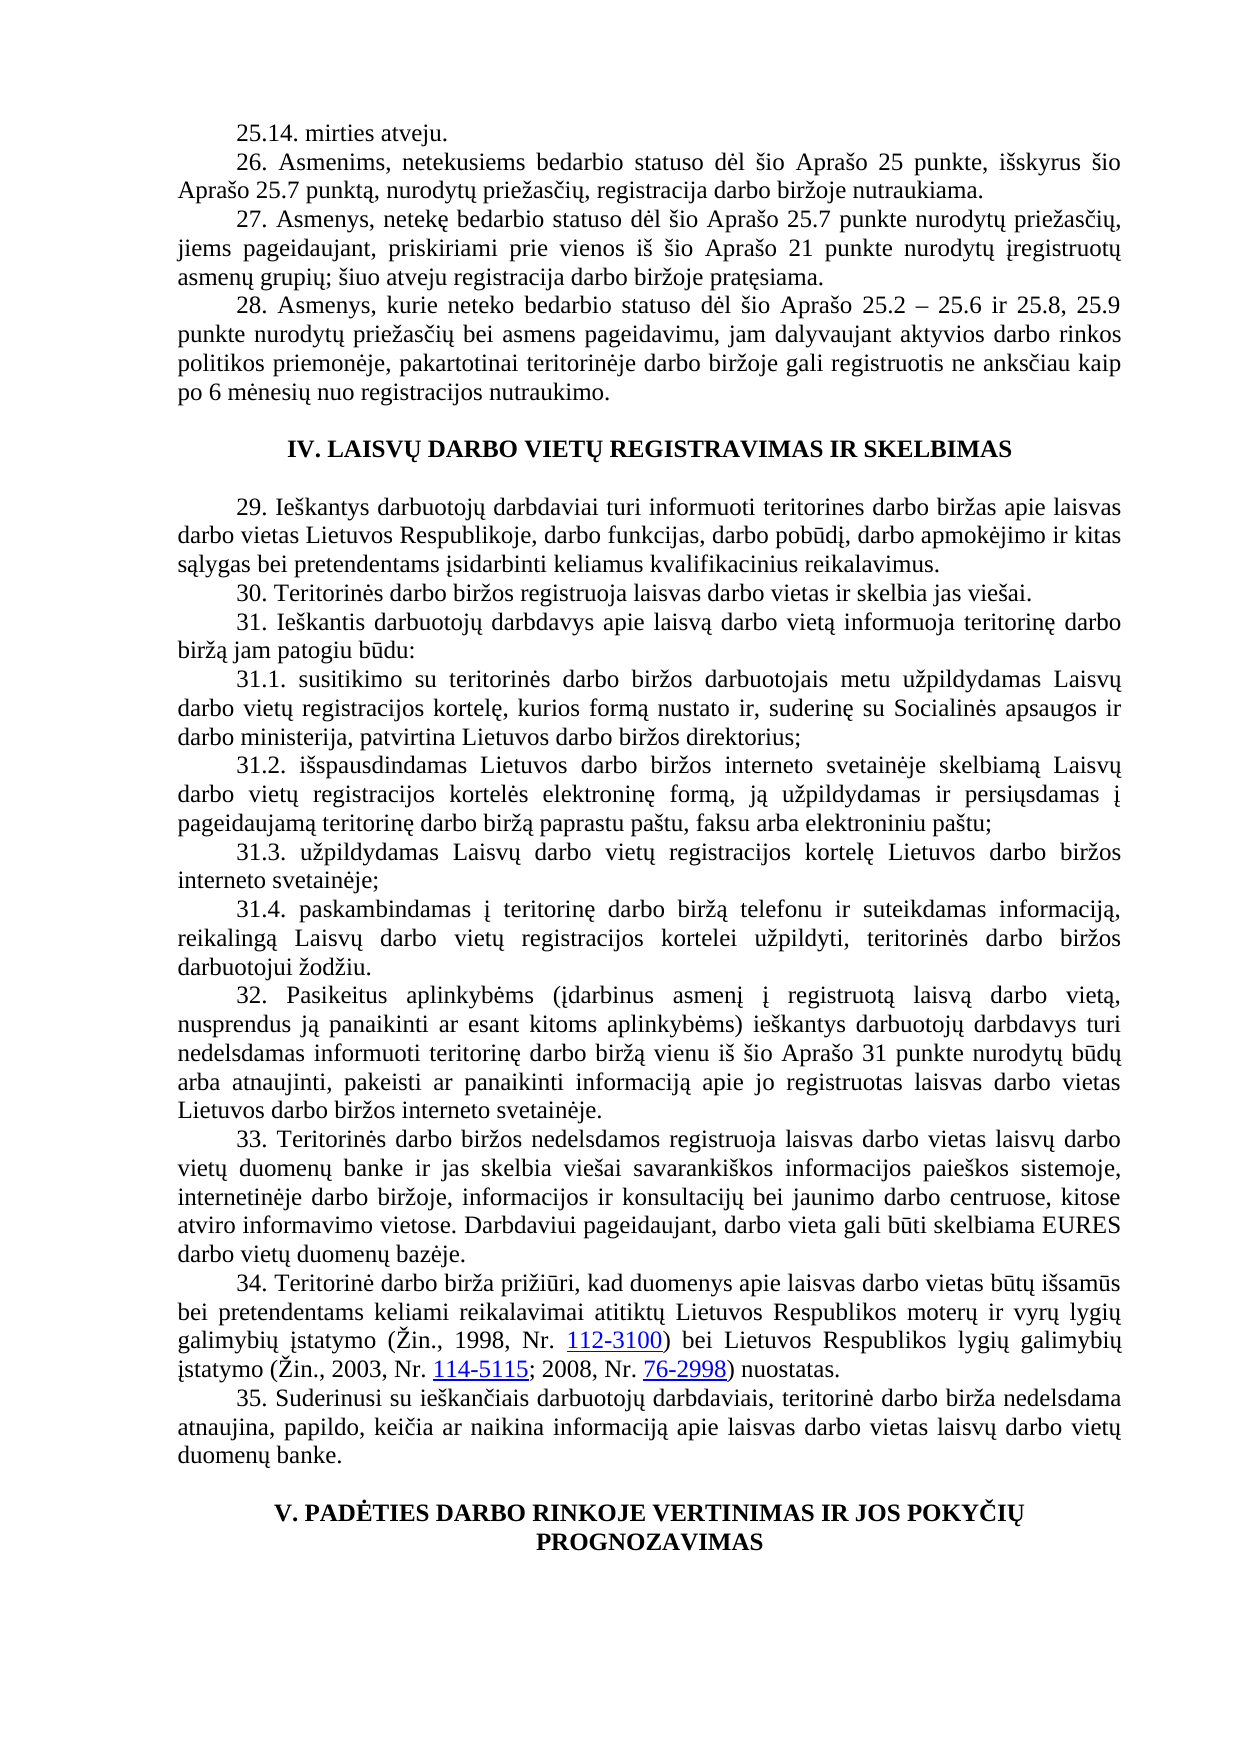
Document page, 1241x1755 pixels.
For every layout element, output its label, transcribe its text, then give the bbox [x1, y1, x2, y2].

text 25.14. mirties atveju. [177, 118, 1122, 147]
text 28. Asmenys, kurie neteko bedarbio statuso dėl šio Aprašo 25.2 – 25.6 ir 25.8, 25.9 punkte nurodytų priežasčių bei asmens pageidavimu, jam dalyvaujant aktyvios darbo rinkos politikos priemonėje, pakartotinai teritorinėje darbo biržoje gali registruotis ne anksčiau kaip po 6 mėnesių nuo registracijos nutraukimo. [177, 291, 1122, 406]
text 31.4. paskambindamas į teritorinę darbo biržą telefonu ir suteikdamas informaciją, reikalingą Laisvų darbo vietų registracijos kortelei užpildyti, teritorinės darbo biržos darbuotojui žodžiu. [177, 894, 1122, 981]
text 31.2. išspausdindamas Lietuvos darbo biržos interneto svetainėje skelbiamą Laisvų darbo vietų registracijos kortelės elektroninę formą, ją užpildydamas ir persiųsdamas į pageidaujamą teritorinę darbo biržą paprastu paštu, faksu arba elektroniniu paštu; [177, 751, 1122, 837]
text 26. Asmenims, netekusiems bedarbio statuso dėl šio Aprašo 25 punkte, išskyrus šio Aprašo 25.7 punktą, nurodytų priežasčių, registracija darbo biržoje nutraukiama. [177, 147, 1122, 204]
text 35. Suderinusi su ieškančiais darbuotojų darbdaviais, teritorinė darbo birža nedelsdama atnaujina, papildo, keičia ar naikina informaciją apie laisvas darbo vietas laisvų darbo vietų duomenų banke. [177, 1383, 1122, 1469]
text 30. Teritorinės darbo biržos registruoja laisvas darbo vietas ir skelbia jas viešai. [177, 578, 1122, 607]
text 31. Ieškantis darbuotojų darbdavys apie laisvą darbo vietą informuoja teritorinę darbo biržą jam patogiu būdu: [177, 607, 1122, 664]
text IV. LAISVŲ DARBO VIETŲ REGISTRAVIMAS IR SKELBIMAS [177, 434, 1122, 463]
text 32. Pasikeitus aplinkybėms (įdarbinus asmenį į registruotą laisvą darbo vietą, nusprendus ją panaikinti ar esant kitoms aplinkybėms) ieškantys darbuotojų darbdavys turi nedelsdamas informuoti teritorinę darbo biržą vienu iš šio Aprašo 31 punkte nurodytų būdų arba atnaujinti, pakeisti ar panaikinti informaciją apie jo registruotas laisvas darbo vietas Lietuvos darbo biržos interneto svetainėje. [177, 981, 1122, 1124]
text 31.1. susitikimo su teritorinės darbo biržos darbuotojais metu užpildydamas Laisvų darbo vietų registracijos kortelę, kurios formą nustato ir, suderinę su Socialinės apsaugos ir darbo ministerija, patvirtina Lietuvos darbo biržos direktorius; [177, 664, 1122, 751]
text V. PADĖTIES DARBO RINKOJE VERTINIMAS IR JOS POKYČIŲ PROGNOZAVIMAS [177, 1498, 1122, 1556]
text 27. Asmenys, netekę bedarbio statuso dėl šio Aprašo 25.7 punkte nurodytų priežasčių, jiems pageidaujant, priskiriami prie vienos iš šio Aprašo 21 punkte nurodytų įregistruotų asmenų grupių; šiuo atveju registracija darbo biržoje pratęsiama. [177, 204, 1122, 291]
text 34. Teritorinė darbo birža prižiūri, kad duomenys apie laisvas darbo vietas būtų išsamūs bei pretendentams keliami reikalavimai atitiktų Lietuvos Respublikos moterų ir vyrų lygių galimybių įstatymo (Žin., 1998, Nr. 112-3100) bei Lietuvos Respublikos lygių galimybių įstatymo (Žin., 2003, Nr. 114-5115; 2008, Nr. 76-2998) nuostatas. [177, 1268, 1122, 1383]
text 29. Ieškantys darbuotojų darbdaviai turi informuoti teritorines darbo biržas apie laisvas darbo vietas Lietuvos Respublikoje, darbo funkcijas, darbo pobūdį, darbo apmokėjimo ir kitas sąlygas bei pretendentams įsidarbinti keliamus kvalifikacinius reikalavimus. [177, 492, 1122, 578]
text 31.3. užpildydamas Laisvų darbo vietų registracijos kortelę Lietuvos darbo biržos interneto svetainėje; [177, 837, 1122, 894]
text 33. Teritorinės darbo biržos nedelsdamos registruoja laisvas darbo vietas laisvų darbo vietų duomenų banke ir jas skelbia viešai savarankiškos informacijos paieškos sistemoje, internetinėje darbo biržoje, informacijos ir konsultacijų bei jaunimo darbo centruose, kitose atviro informavimo vietose. Darbdaviui pageidaujant, darbo vieta gali būti skelbiama EURES darbo vietų duomenų bazėje. [177, 1124, 1122, 1268]
